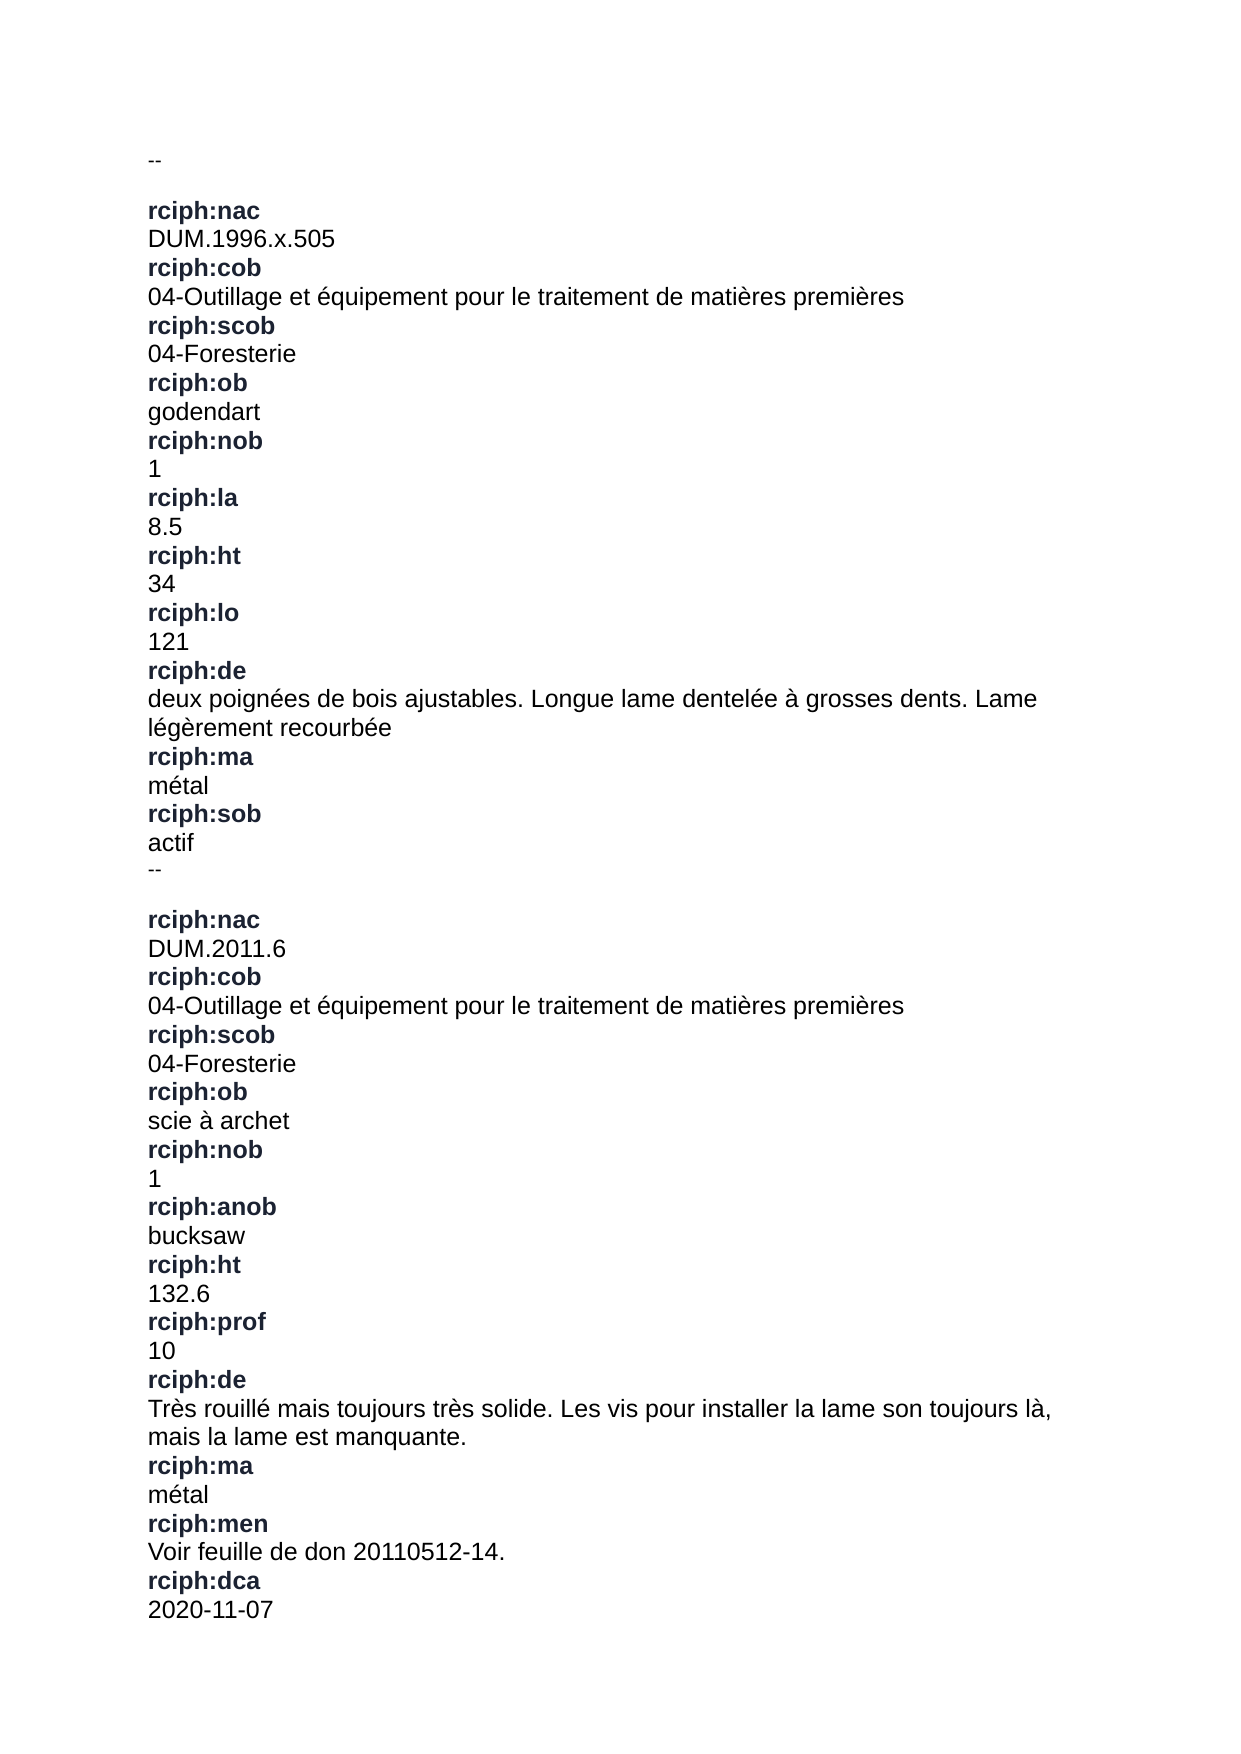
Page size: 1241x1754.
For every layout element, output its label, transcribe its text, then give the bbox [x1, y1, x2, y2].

text rciph:ht [148, 541, 1092, 569]
text 04-Foresterie [148, 339, 1092, 368]
text 04-Outillage et équipement pour le traitement de matières premières [148, 991, 1092, 1020]
text 1 [148, 1163, 1092, 1192]
text bucksaw [148, 1221, 1092, 1250]
text rciph:ma [148, 1451, 1092, 1480]
text rciph:nob [148, 1135, 1092, 1163]
text 04-Outillage et équipement pour le traitement de matières premières [148, 282, 1092, 311]
text rciph:nob [148, 426, 1092, 454]
text 04-Foresterie [148, 1048, 1092, 1077]
text rciph:scob [148, 311, 1092, 339]
text actif [148, 828, 1092, 857]
text deux poignées de bois ajustables. Longue lame dentelée à grosses dents. Lame légèrement recourbée [148, 684, 1092, 742]
text -- [148, 857, 1092, 881]
text 8.5 [148, 512, 1092, 541]
text rciph:ht [148, 1250, 1092, 1278]
text rciph:anob [148, 1192, 1092, 1221]
text 34 [148, 569, 1092, 598]
text 10 [148, 1336, 1092, 1365]
text rciph:lo [148, 598, 1092, 627]
text Très rouillé mais toujours très solide. Les vis pour installer la lame son toujours là, mais la lame est manquante. [148, 1393, 1092, 1451]
text métal [148, 771, 1092, 799]
text rciph:de [148, 656, 1092, 684]
text 132.6 [148, 1278, 1092, 1307]
text 1 [148, 454, 1092, 483]
text 2020-11-07 [148, 1595, 1092, 1623]
text 121 [148, 627, 1092, 656]
text DUM.2011.6 [148, 933, 1092, 962]
text rciph:sob [148, 799, 1092, 828]
text rciph:prof [148, 1307, 1092, 1336]
text rciph:de [148, 1365, 1092, 1393]
text rciph:nac [148, 905, 1092, 933]
text godendart [148, 397, 1092, 426]
text rciph:cob [148, 253, 1092, 282]
text métal [148, 1480, 1092, 1508]
text rciph:nac [148, 196, 1092, 224]
text rciph:ob [148, 368, 1092, 397]
text rciph:cob [148, 962, 1092, 991]
text Voir feuille de don 20110512-14. [148, 1537, 1092, 1566]
text DUM.1996.x.505 [148, 224, 1092, 253]
text rciph:dca [148, 1566, 1092, 1595]
text rciph:scob [148, 1020, 1092, 1048]
text rciph:ma [148, 742, 1092, 771]
text rciph:men [148, 1508, 1092, 1537]
text scie à archet [148, 1106, 1092, 1135]
text rciph:ob [148, 1077, 1092, 1106]
text -- [148, 148, 1092, 172]
text rciph:la [148, 483, 1092, 512]
